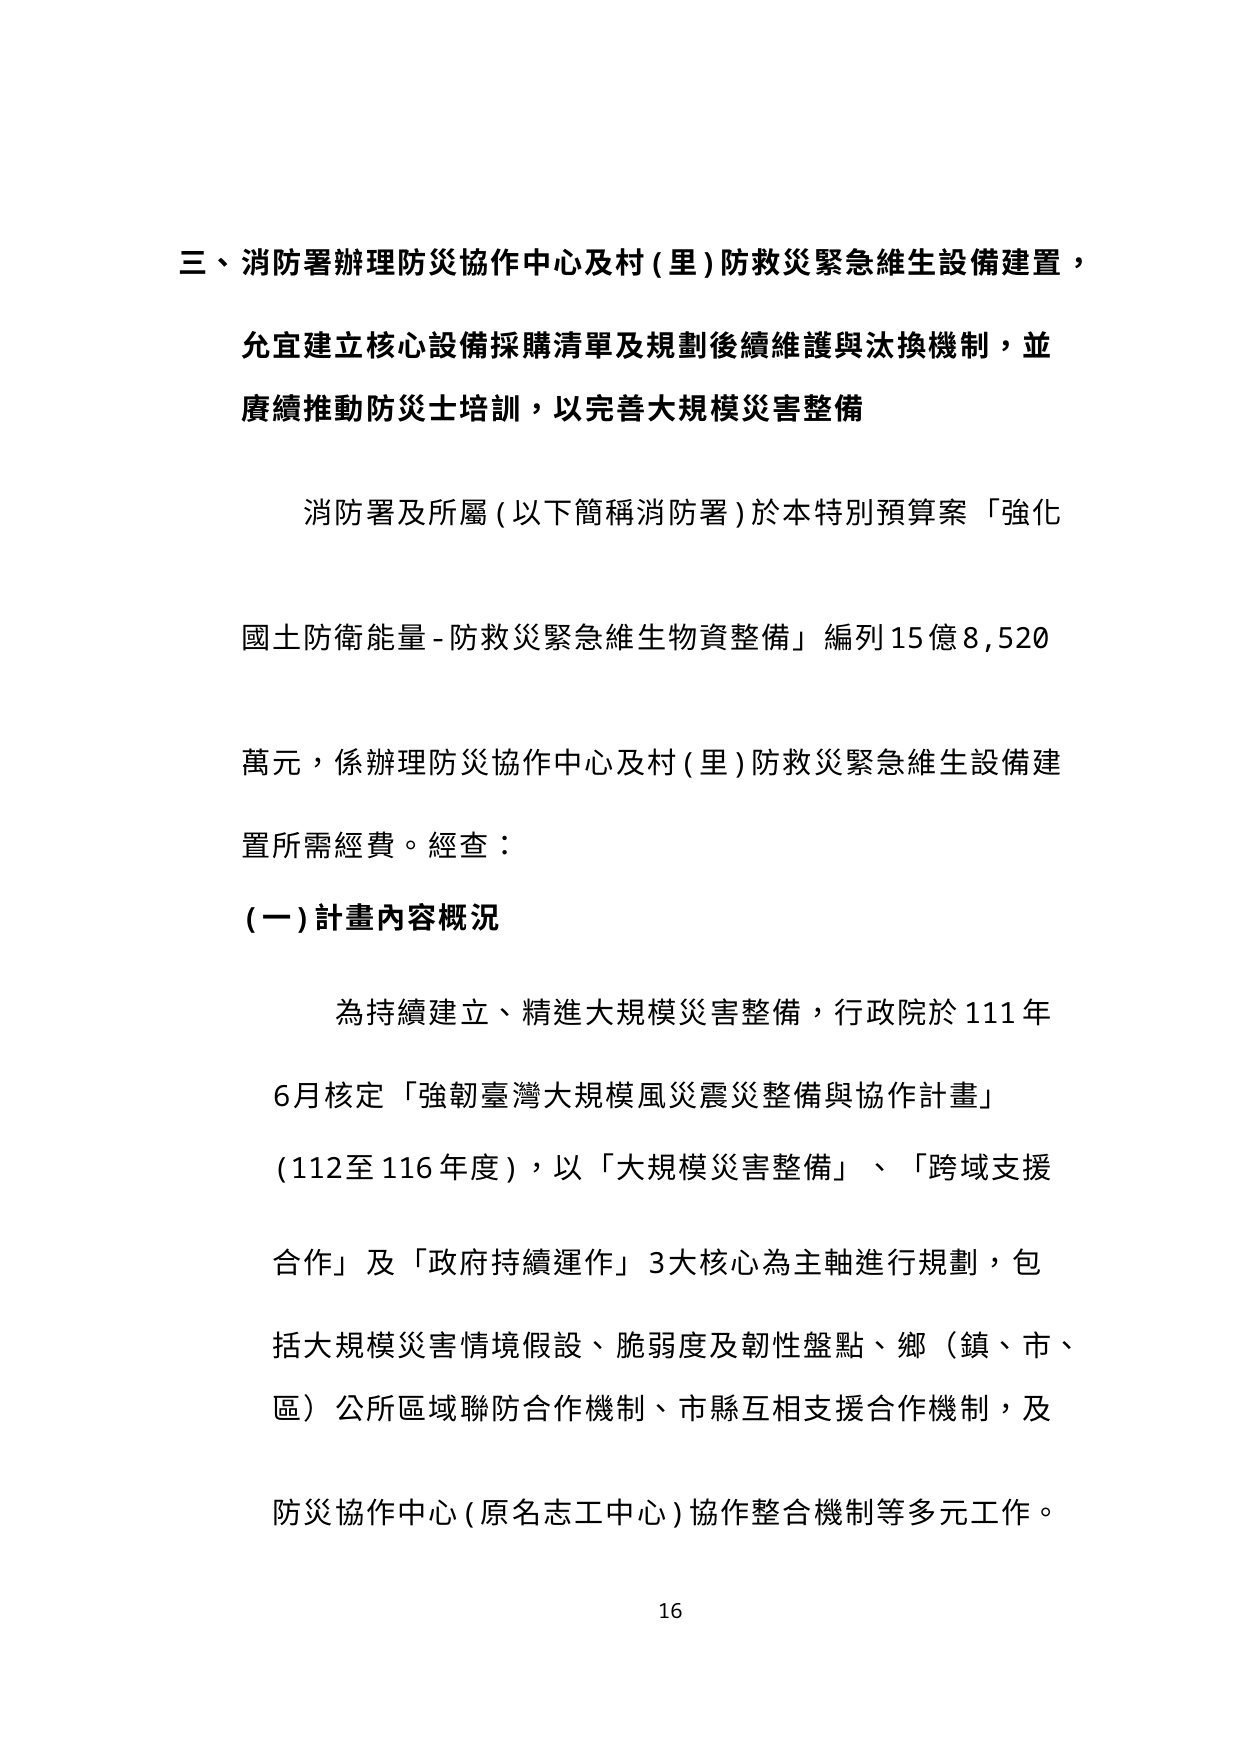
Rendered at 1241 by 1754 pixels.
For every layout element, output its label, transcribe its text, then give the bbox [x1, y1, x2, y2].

text 三、消防署辦理防災協作中心及村(里)防救災緊急維生設備建置，允宜建立核心設備採購清單及規劃後續維護與汰換機制，並賡續推動防災士培訓，以完善大規模災害整備 [177, 177, 1063, 427]
text 消防署及所屬(以下簡稱消防署)於本特別預算案「強化國土防衛能量-防救災緊急維生物資整備」編列15億8,520萬元，係辦理防災協作中心及村(里)防救災緊急維生設備建置所需經費。經查： [236, 427, 1063, 865]
text 為持續建立、精進大規模災害整備，行政院於111年6月核定「強韌臺灣大規模風災震災整備與協作計畫」(112至116年度)，以「大規模災害整備」、「跨域支援合作」及「政府持續運作」3大核心為主軸進行規劃，包括大規模災害情境假設、脆弱度及韌性盤點、鄉（鎮、市、區）公所區域聯防合作機制、市縣互相支援合作機制，及防災協作中心(原名志工中心)協作整合機制等多元工作。續為落實「全社會防衛韌性」理念，內政部於113年11月函發「防災協作中心籌組規劃會議紀錄」及函請各市縣協助所轄鄉(鎮、市、區)公所於114年3月底前完成籌組防災協作中心事宜；惟相關防救災設施尚未納入預期規劃，爰本次以特別預算辦理防災協作中心及村(里)防救災緊急維生設備建置，補足最基層防救災設備之短缺。計畫內容請詳表1。 [266, 927, 1063, 1552]
text (一)計畫內容概況 [236, 865, 1063, 927]
